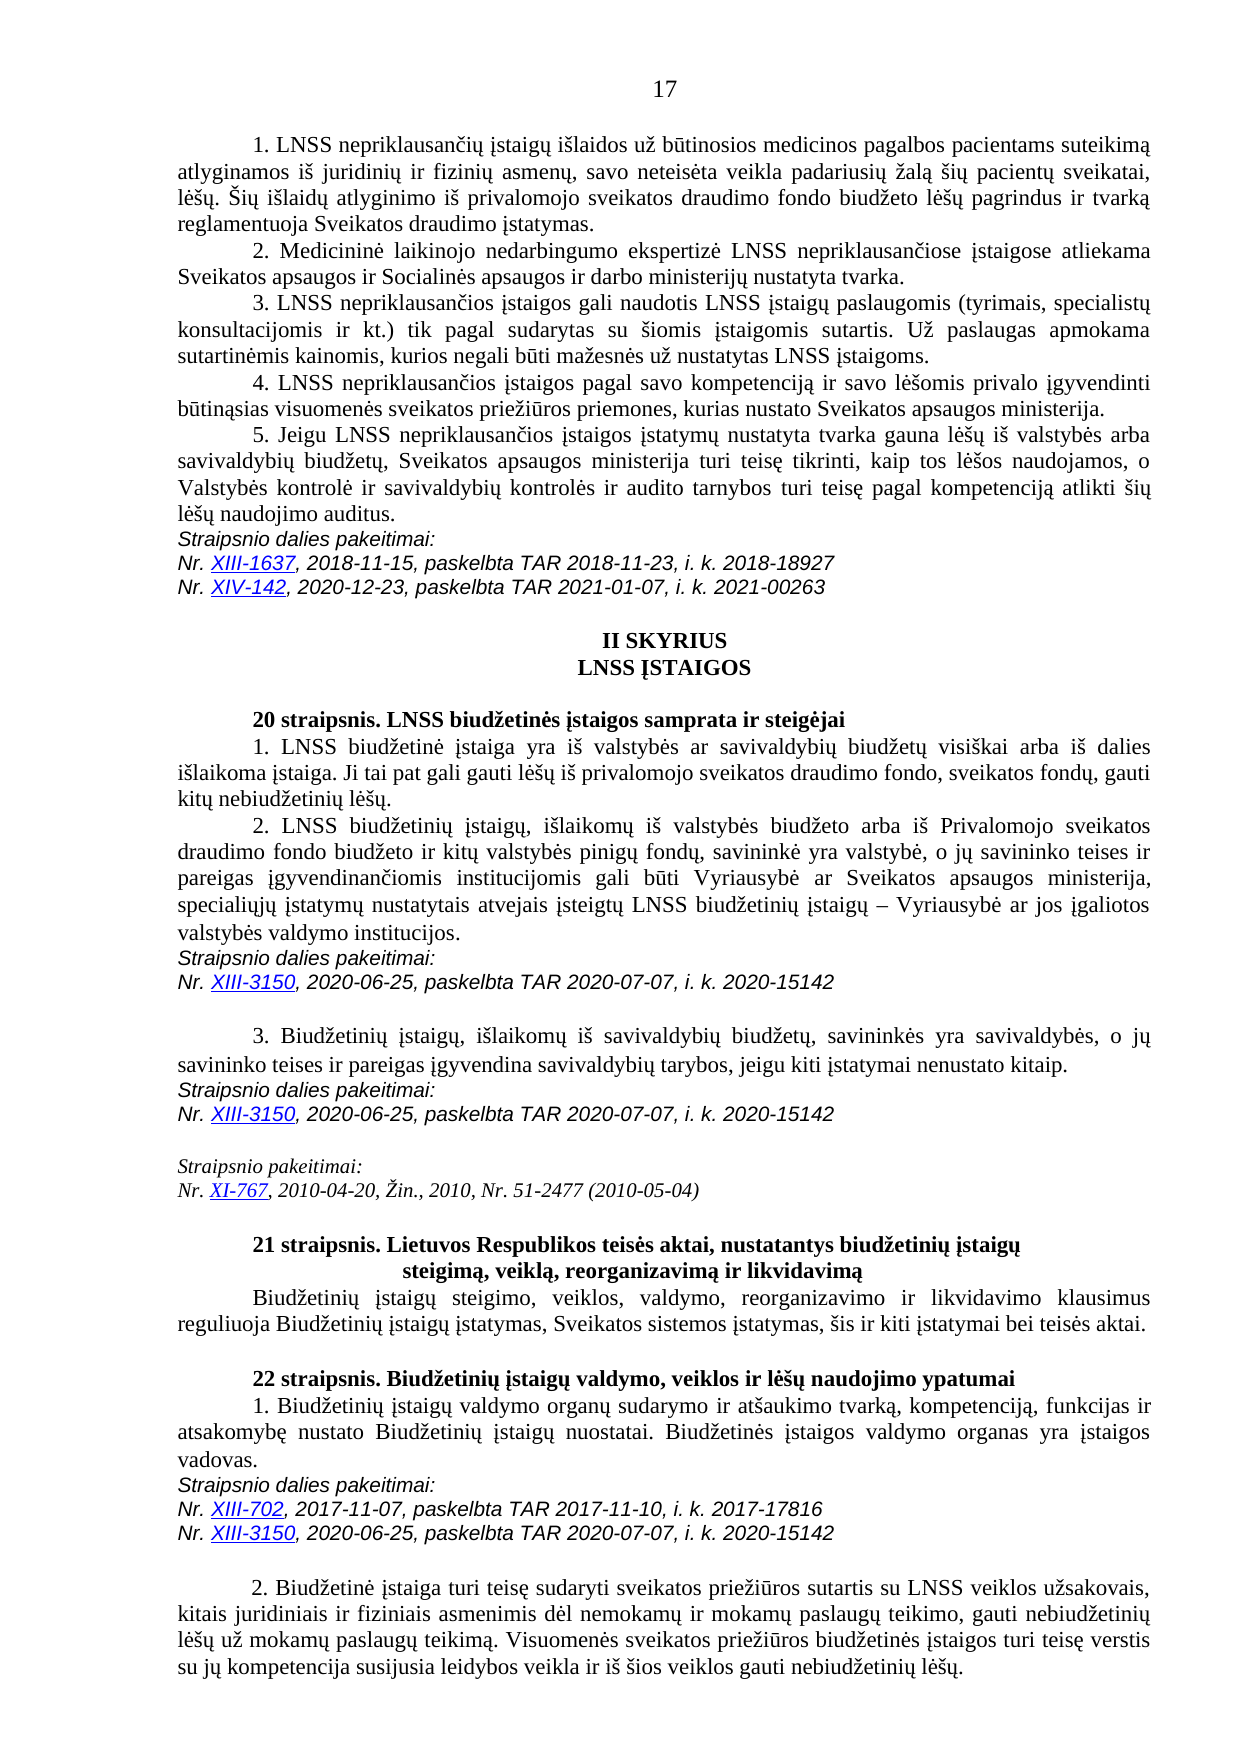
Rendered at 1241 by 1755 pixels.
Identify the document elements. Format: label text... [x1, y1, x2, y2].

text 3. Biudžetinių įstaigų, išlaikomų iš savivaldybių biudžetų, savininkės yra savivaldybės, o jų savininko teises ir pareigas įgyvendina savivaldybių tarybos, jeigu kiti įstatymai nenustato kitaip. [177, 1023, 1152, 1078]
text 2. Medicininė laikinojo nedarbingumo ekspertizė LNSS nepriklausančiose įstaigose atliekama Sveikatos apsaugos ir Socialinės apsaugos ir darbo ministerijų nustatyta tvarka. [177, 237, 1152, 289]
text Straipsnio dalies pakeitimai: [177, 1473, 1152, 1497]
text II skyrius [177, 627, 1152, 654]
text 3. LNSS nepriklausančios įstaigos gali naudotis LNSS įstaigų paslaugomis (tyrimais, specialistų konsultacijomis ir kt.) tik pagal sudarytas su šiomis įstaigomis sutartis. Už paslaugas apmokama sutartinėmis kainomis, kurios negali būti mažesnės už nustatytas LNSS įstaigoms. [177, 289, 1152, 368]
text 4. LNSS nepriklausančios įstaigos pagal savo kompetenciją ir savo lėšomis privalo įgyvendinti būtinąsias visuomenės sveikatos priežiūros priemones, kurias nustato Sveikatos apsaugos ministerija. [177, 368, 1152, 421]
text 22 straipsnis. Biudžetinių įstaigų valdymo, veiklos ir lėšų naudojimo ypatumai [177, 1365, 1152, 1392]
text steigimą, veiklą, reorganizavimą ir likvidavimą [402, 1258, 1152, 1284]
text Straipsnio dalies pakeitimai: [177, 1078, 1152, 1102]
text Nr. XIII-702, 2017-11-07, paskelbta TAR 2017-11-10, i. k. 2017-17816 [177, 1497, 1152, 1521]
text Nr. XIII-3150, 2020-06-25, paskelbta TAR 2020-07-07, i. k. 2020-15142 [177, 970, 1152, 994]
text 20 straipsnis. LNSS biudžetinės įstaigos samprata ir steigėjai [177, 706, 1152, 733]
text 2. LNSS biudžetinių įstaigų, išlaikomų iš valstybės biudžeto arba iš Privalomojo sveikatos draudimo fondo biudžeto ir kitų valstybės pinigų fondų, savininkė yra valstybė, o jų savininko teises ir pareigas įgyvendinančiomis institucijomis gali būti Vyriausybė ar Sveikatos apsaugos ministerija, specialiųjų įstatymų nustatytais atvejais įsteigtų LNSS biudžetinių įstaigų – Vyriausybė ar jos įgaliotos valstybės valdymo institucijos. [177, 812, 1152, 946]
text 1. Biudžetinių įstaigų valdymo organų sudarymo ir atšaukimo tvarką, kompetenciją, funkcijas ir atsakomybę nustato Biudžetinių įstaigų nuostatai. Biudžetinės įstaigos valdymo organas yra įstaigos vadovas. [177, 1392, 1152, 1473]
text Nr. XI-767, 2010-04-20, Žin., 2010, Nr. 51-2477 (2010-05-04) [177, 1178, 1152, 1202]
text 1. LNSS nepriklausančių įstaigų išlaidos už būtinosios medicinos pagalbos pacientams suteikimą atlyginamos iš juridinių ir fizinių asmenų, savo neteisėta veikla padariusių žalą šių pacientų sveikatai, lėšų. Šių išlaidų atlyginimo iš privalomojo sveikatos draudimo fondo biudžeto lėšų pagrindus ir tvarką reglamentuoja Sveikatos draudimo įstatymas. [177, 131, 1152, 237]
text 21 straipsnis. Lietuvos Respublikos teisės aktai, nustatantys biudžetinių įstaigų [252, 1231, 1152, 1258]
text 1. LNSS biudžetinė įstaiga yra iš valstybės ar savivaldybių biudžetų visiškai arba iš dalies išlaikoma įstaiga. Ji tai pat gali gauti lėšų iš privalomojo sveikatos draudimo fondo, sveikatos fondų, gauti kitų nebiudžetinių lėšų. [177, 733, 1152, 812]
text Biudžetinių įstaigų steigimo, veiklos, valdymo, reorganizavimo ir likvidavimo klausimus reguliuoja Biudžetinių įstaigų įstatymas, Sveikatos sistemos įstatymas, šis ir kiti įstatymai bei teisės aktai. [177, 1284, 1152, 1337]
text Nr. XIV-142, 2020-12-23, paskelbta TAR 2021-01-07, i. k. 2021-00263 [177, 574, 1152, 598]
text Straipsnio dalies pakeitimai: [177, 527, 1152, 551]
text Nr. XIII-3150, 2020-06-25, paskelbta TAR 2020-07-07, i. k. 2020-15142 [177, 1102, 1152, 1126]
text Nr. XIII-1637, 2018-11-15, paskelbta TAR 2018-11-23, i. k. 2018-18927 [177, 551, 1152, 574]
text 2. Biudžetinė įstaiga turi teisę sudaryti sveikatos priežiūros sutartis su LNSS veiklos užsakovais, kitais juridiniais ir fiziniais asmenimis dėl nemokamų ir mokamų paslaugų teikimo, gauti nebiudžetinių lėšų už mokamų paslaugų teikimą. Visuomenės sveikatos priežiūros biudžetinės įstaigos turi teisę verstis su jų kompetencija susijusia leidybos veikla ir iš šios veiklos gauti nebiudžetinių lėšų. [177, 1574, 1152, 1679]
text LNSS įstaigos [177, 654, 1152, 680]
text Nr. XIII-3150, 2020-06-25, paskelbta TAR 2020-07-07, i. k. 2020-15142 [177, 1521, 1152, 1545]
text 5. Jeigu LNSS nepriklausančios įstaigos įstatymų nustatyta tvarka gauna lėšų iš valstybės arba savivaldybių biudžetų, Sveikatos apsaugos ministerija turi teisę tikrinti, kaip tos lėšos naudojamos, o Valstybės kontrolė ir savivaldybių kontrolės ir audito tarnybos turi teisę pagal kompetenciją atlikti šių lėšų naudojimo auditus. [177, 421, 1152, 527]
text Straipsnio pakeitimai: [177, 1154, 1152, 1178]
text Straipsnio dalies pakeitimai: [177, 946, 1152, 970]
